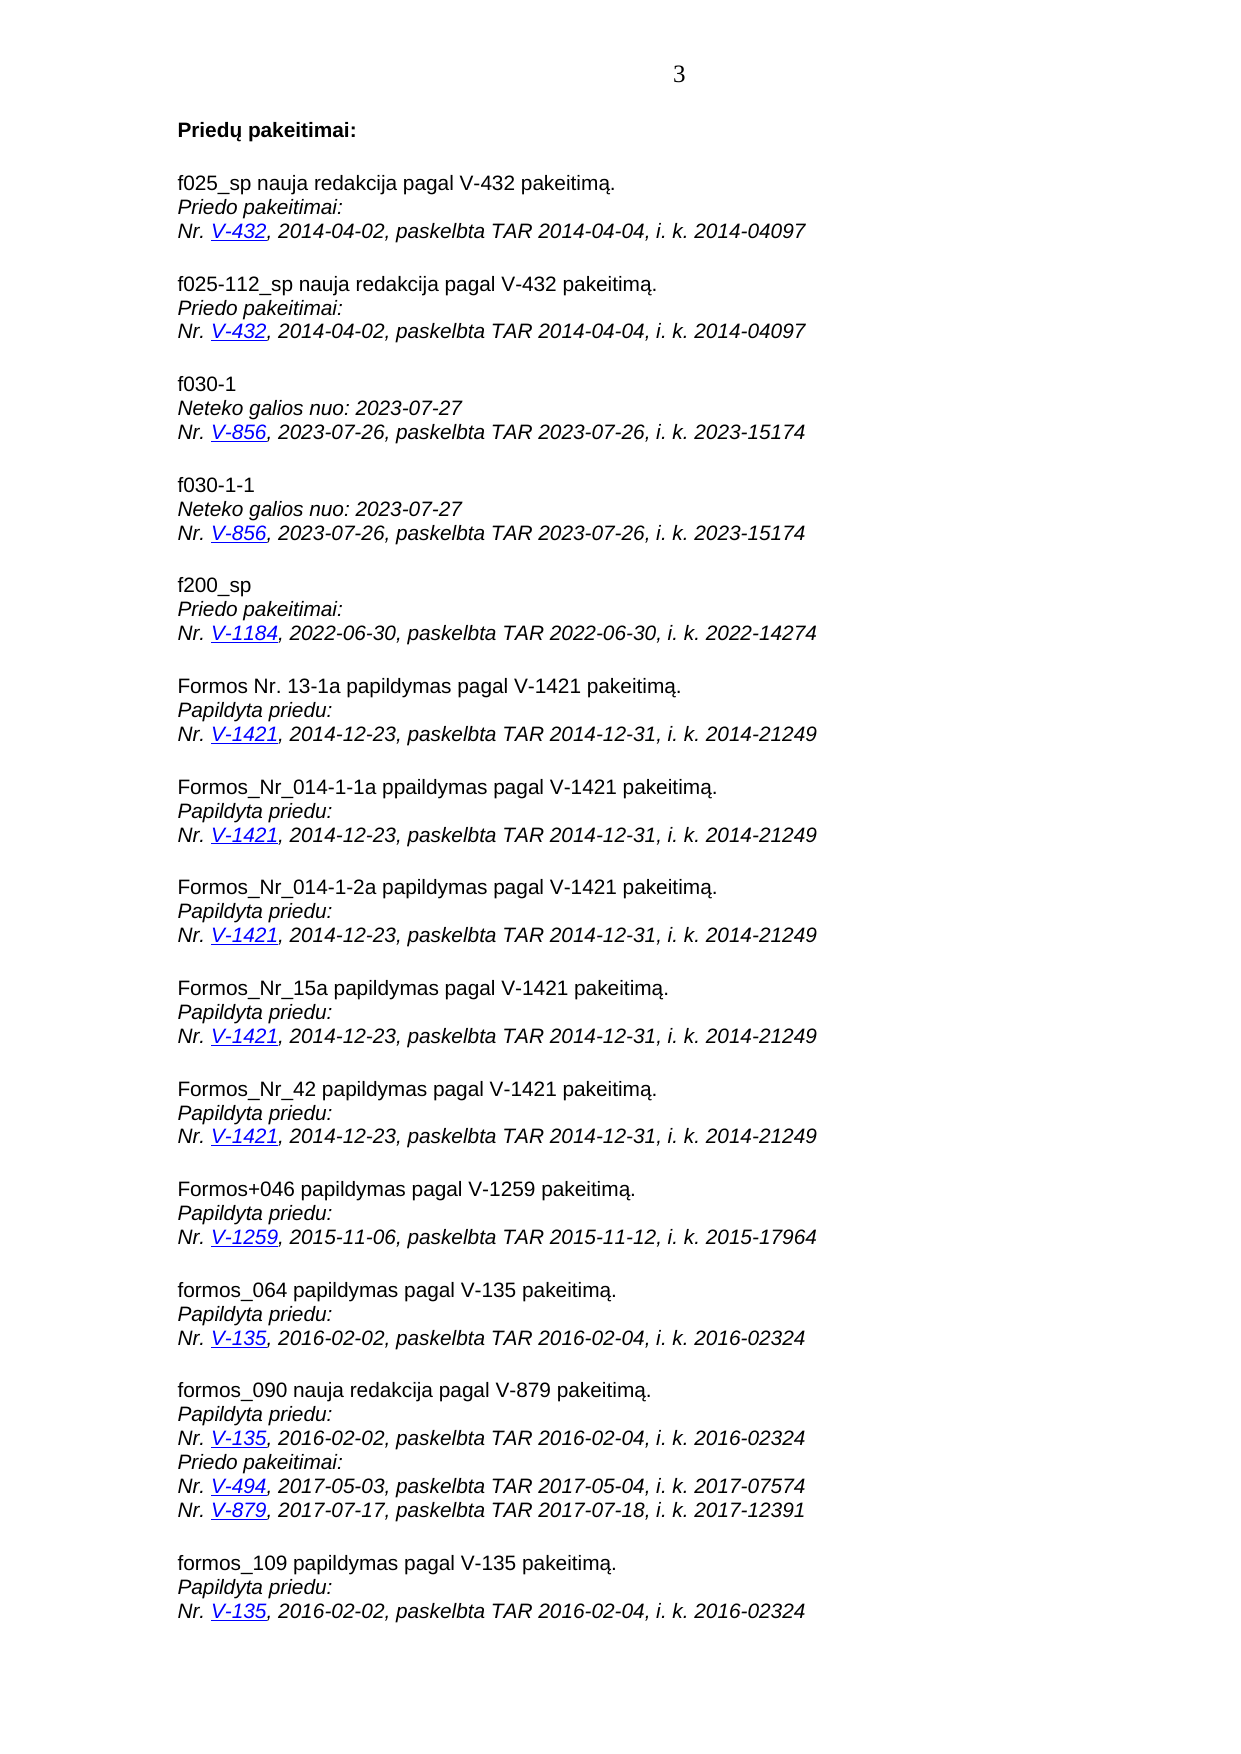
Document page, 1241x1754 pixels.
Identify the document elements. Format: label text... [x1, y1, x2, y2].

text Papildyta priedu: [177, 1201, 1181, 1225]
text formos_090 nauja redakcija pagal V-879 pakeitimą. [177, 1378, 1181, 1402]
text Formos Nr. 13-1a papildymas pagal V-1421 pakeitimą. [177, 674, 1181, 698]
text Formos+046 papildymas pagal V-1259 pakeitimą. [177, 1177, 1181, 1201]
text Formos_Nr_15a papildymas pagal V-1421 pakeitimą. [177, 976, 1181, 1000]
text f030-1-1 [177, 473, 1181, 497]
text Nr. V-1259, 2015-11-06, paskelbta TAR 2015-11-12, i. k. 2015-17964 [177, 1225, 1181, 1249]
text f025-112_sp nauja redakcija pagal V-432 pakeitimą. [177, 271, 1181, 295]
text Nr. V-135, 2016-02-02, paskelbta TAR 2016-02-04, i. k. 2016-02324 [177, 1599, 1181, 1623]
text Nr. V-1421, 2014-12-23, paskelbta TAR 2014-12-31, i. k. 2014-21249 [177, 1024, 1181, 1048]
text Nr. V-135, 2016-02-02, paskelbta TAR 2016-02-04, i. k. 2016-02324 [177, 1426, 1181, 1450]
text Papildyta priedu: [177, 1302, 1181, 1326]
text Nr. V-856, 2023-07-26, paskelbta TAR 2023-07-26, i. k. 2023-15174 [177, 420, 1181, 444]
text Nr. V-1421, 2014-12-23, paskelbta TAR 2014-12-31, i. k. 2014-21249 [177, 822, 1181, 846]
text Nr. V-432, 2014-04-02, paskelbta TAR 2014-04-04, i. k. 2014-04097 [177, 219, 1181, 243]
text Nr. V-856, 2023-07-26, paskelbta TAR 2023-07-26, i. k. 2023-15174 [177, 521, 1181, 544]
text Priedo pakeitimai: [177, 295, 1181, 319]
text Papildyta priedu: [177, 1402, 1181, 1426]
text f200_sp [177, 573, 1181, 597]
text Priedo pakeitimai: [177, 1450, 1181, 1474]
text Papildyta priedu: [177, 798, 1181, 822]
text Papildyta priedu: [177, 1575, 1181, 1599]
text formos_064 papildymas pagal V-135 pakeitimą. [177, 1278, 1181, 1302]
text Nr. V-1421, 2014-12-23, paskelbta TAR 2014-12-31, i. k. 2014-21249 [177, 722, 1181, 746]
text Nr. V-494, 2017-05-03, paskelbta TAR 2017-05-04, i. k. 2017-07574 [177, 1474, 1181, 1498]
text Nr. V-1421, 2014-12-23, paskelbta TAR 2014-12-31, i. k. 2014-21249 [177, 923, 1181, 947]
text Priedo pakeitimai: [177, 195, 1181, 219]
text Formos_Nr_014-1-1a ppaildymas pagal V-1421 pakeitimą. [177, 774, 1181, 798]
text Nr. V-135, 2016-02-02, paskelbta TAR 2016-02-04, i. k. 2016-02324 [177, 1326, 1181, 1349]
text f025_sp nauja redakcija pagal V-432 pakeitimą. [177, 171, 1181, 195]
text Priedo pakeitimai: [177, 597, 1181, 621]
text Nr. V-432, 2014-04-02, paskelbta TAR 2014-04-04, i. k. 2014-04097 [177, 319, 1181, 343]
text Papildyta priedu: [177, 899, 1181, 923]
text Neteko galios nuo: 2023-07-27 [177, 497, 1181, 521]
text Formos_Nr_42 papildymas pagal V-1421 pakeitimą. [177, 1076, 1181, 1100]
text formos_109 papildymas pagal V-135 pakeitimą. [177, 1551, 1181, 1575]
text Formos_Nr_014-1-2a papildymas pagal V-1421 pakeitimą. [177, 875, 1181, 899]
text Nr. V-1421, 2014-12-23, paskelbta TAR 2014-12-31, i. k. 2014-21249 [177, 1124, 1181, 1148]
text Nr. V-1184, 2022-06-30, paskelbta TAR 2022-06-30, i. k. 2022-14274 [177, 621, 1181, 645]
text Priedų pakeitimai: [177, 118, 1181, 142]
text Neteko galios nuo: 2023-07-27 [177, 396, 1181, 420]
text f030-1 [177, 372, 1181, 396]
text Papildyta priedu: [177, 1100, 1181, 1124]
text Nr. V-879, 2017-07-17, paskelbta TAR 2017-07-18, i. k. 2017-12391 [177, 1498, 1181, 1522]
text Papildyta priedu: [177, 1000, 1181, 1024]
text Papildyta priedu: [177, 698, 1181, 722]
